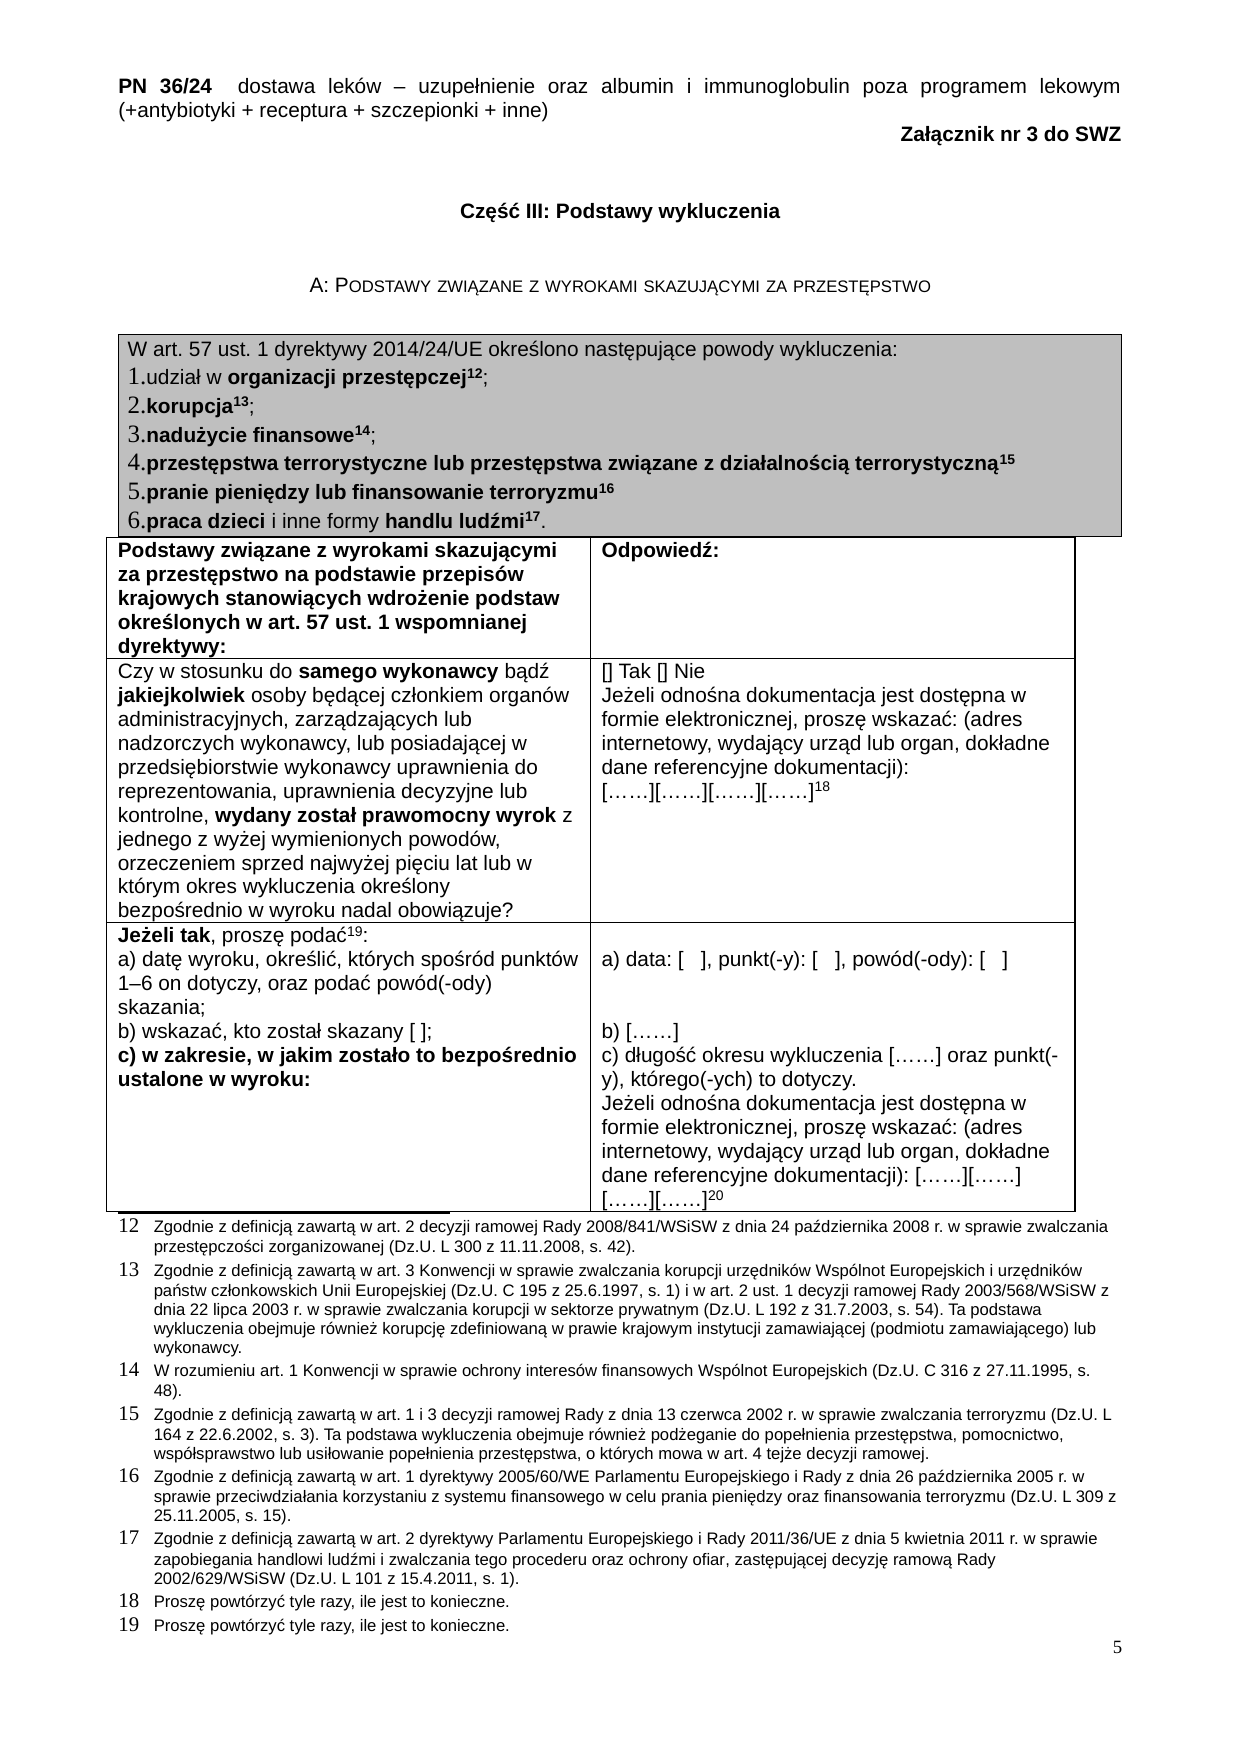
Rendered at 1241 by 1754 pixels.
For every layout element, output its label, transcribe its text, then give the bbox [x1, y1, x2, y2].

list udział w organizacji przestępczej; [119, 358, 1121, 387]
title A: Podstawy związane z wyrokami skazującymi za przestępstwo [118, 273, 1122, 297]
list W rozumieniu art. 1 Konwencji w sprawie ochrony interesów finansowych Wspólnot Europejskich (Dz.U. C 316 z 27.11.1995, s. 48). [118, 1357, 1122, 1400]
list Zgodnie z definicją zawartą w art. 2 dyrektywy Parlamentu Europejskiego i Rady 2011/36/UE z dnia 5 kwietnia 2011 r. w sprawie zapobiegania handlowi ludźmi i zwalczania tego procederu oraz ochrony ofiar, zastępującej decyzję ramową Rady 2002/629/WSiSW (Dz.U. L 101 z 15.4.2011, s. 1). [118, 1525, 1122, 1588]
list korupcja; [119, 387, 1121, 416]
list Zgodnie z definicją zawartą w art. 2 decyzji ramowej Rady 2008/841/WSiSW z dnia 24 października 2008 r. w sprawie zwalczania przestępczości zorganizowanej (Dz.U. L 300 z 11.11.2008, s. 42). [118, 1213, 1122, 1256]
list Zgodnie z definicją zawartą w art. 1 i 3 decyzji ramowej Rady z dnia 13 czerwca 2002 r. w sprawie zwalczania terroryzmu (Dz.U. L 164 z 22.6.2002, s. 3). Ta podstawa wykluczenia obejmuje również podżeganie do popełnienia przestępstwa, pomocnictwo, współsprawstwo lub usiłowanie popełnienia przestępstwa, o których mowa w art. 4 tejże decyzji ramowej. [118, 1400, 1122, 1463]
table_cell Czy w stosunku do samego wykonawcy bądź jakiejkolwiek osoby będącej członkiem organów administracyjnych, zarządzających lub nadzorczych wykonawcy, lub posiadającej w przedsiębiorstwie wykonawcy uprawnienia do reprezentowania, uprawnienia decyzyjne lub kontrolne, wydany został prawomocny wyrok z jednego z wyżej wymienionych powodów, orzeczeniem sprzed najwyżej pięciu lat lub w którym okres wykluczenia określony bezpośrednio w wyroku nadal obowiązuje? [107, 659, 590, 922]
table_header Podstawy związane z wyrokami skazującymi za przestępstwo na podstawie przepisów krajowych stanowiących wdrożenie podstaw określonych w art. 57 ust. 1 wspomnianej dyrektywy: [107, 538, 590, 658]
table_cell Jeżeli tak, proszę podać: a) datę wyroku, określić, których spośród punktów 1–6 on dotyczy, oraz podać powód(-ody) skazania; b) wskazać, kto został skazany [ ]; c) w zakresie, w jakim zostało to bezpośrednio ustalone w wyroku: [107, 923, 590, 1211]
table_cell [] Tak [] Nie Jeżeli odnośna dokumentacja jest dostępna w formie elektronicznej, proszę wskazać: (adres internetowy, wydający urząd lub organ, dokładne dane referencyjne dokumentacji): [……][……][……][……] [591, 659, 1074, 922]
list Zgodnie z definicją zawartą w art. 3 Konwencji w sprawie zwalczania korupcji urzędników Wspólnot Europejskich i urzędników państw członkowskich Unii Europejskiej (Dz.U. C 195 z 25.6.1997, s. 1) i w art. 2 ust. 1 decyzji ramowej Rady 2003/568/WSiSW z dnia 22 lipca 2003 r. w sprawie zwalczania korupcji w sektorze prywatnym (Dz.U. L 192 z 31.7.2003, s. 54). Ta podstawa wykluczenia obejmuje również korupcję zdefiniowaną w prawie krajowym instytucji zamawiającej (podmiotu zamawiającego) lub wykonawcy. [118, 1256, 1122, 1357]
list przestępstwa terrorystyczne lub przestępstwa związane z działalnością terrorystyczną [119, 444, 1121, 473]
list Zgodnie z definicją zawartą w art. 1 dyrektywy 2005/60/WE Parlamentu Europejskiego i Rady z dnia 26 października 2005 r. w sprawie przeciwdziałania korzystaniu z systemu finansowego w celu prania pieniędzy oraz finansowania terroryzmu (Dz.U. L 309 z 25.11.2005, s. 15). [118, 1463, 1122, 1525]
table_cell a) data: [ ], punkt(-y): [ ], powód(-ody): [ ] b) [……] c) długość okresu wykluczenia [……] oraz punkt(-y), którego(-ych) to dotyczy. Jeżeli odnośna dokumentacja jest dostępna w formie elektronicznej, proszę wskazać: (adres internetowy, wydający urząd lub organ, dokładne dane referencyjne dokumentacji): [……][……][……][……] [591, 923, 1074, 1211]
list pranie pieniędzy lub finansowanie terroryzmu [119, 473, 1121, 502]
title Część III: Podstawy wykluczenia [118, 199, 1122, 223]
text W art. 57 ust. 1 dyrektywy 2014/24/UE określono następujące powody wykluczenia: [119, 335, 1121, 358]
list praca dzieci i inne formy handlu ludźmi. [119, 502, 1121, 536]
list nadużycie finansowe; [119, 416, 1121, 444]
table_header Odpowiedź: [591, 538, 1074, 658]
